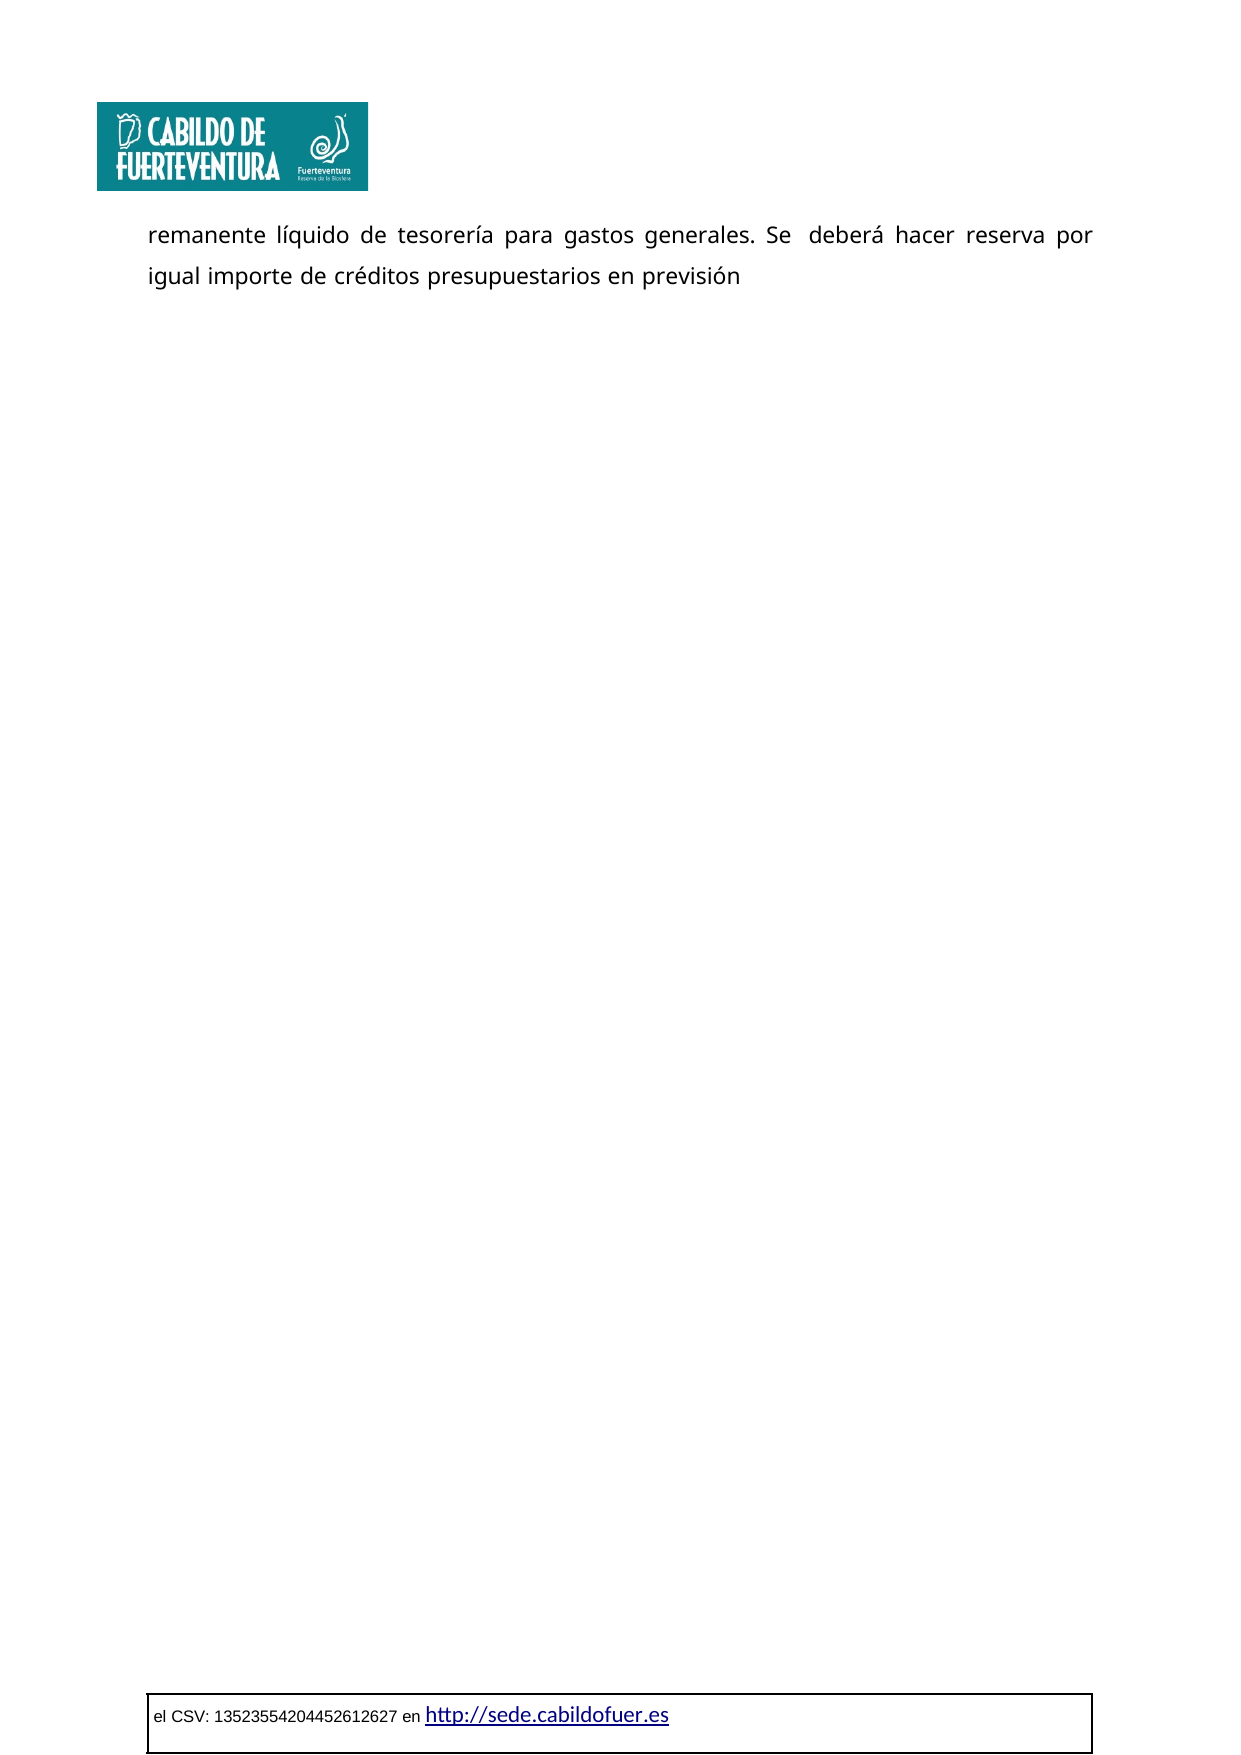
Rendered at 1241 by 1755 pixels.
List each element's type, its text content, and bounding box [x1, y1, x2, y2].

list remanente líquido de tesorería para gastos generales. Se deberá hacer reserva por igual importe de créditos presupuestarios en previsión [85, 219, 1093, 291]
